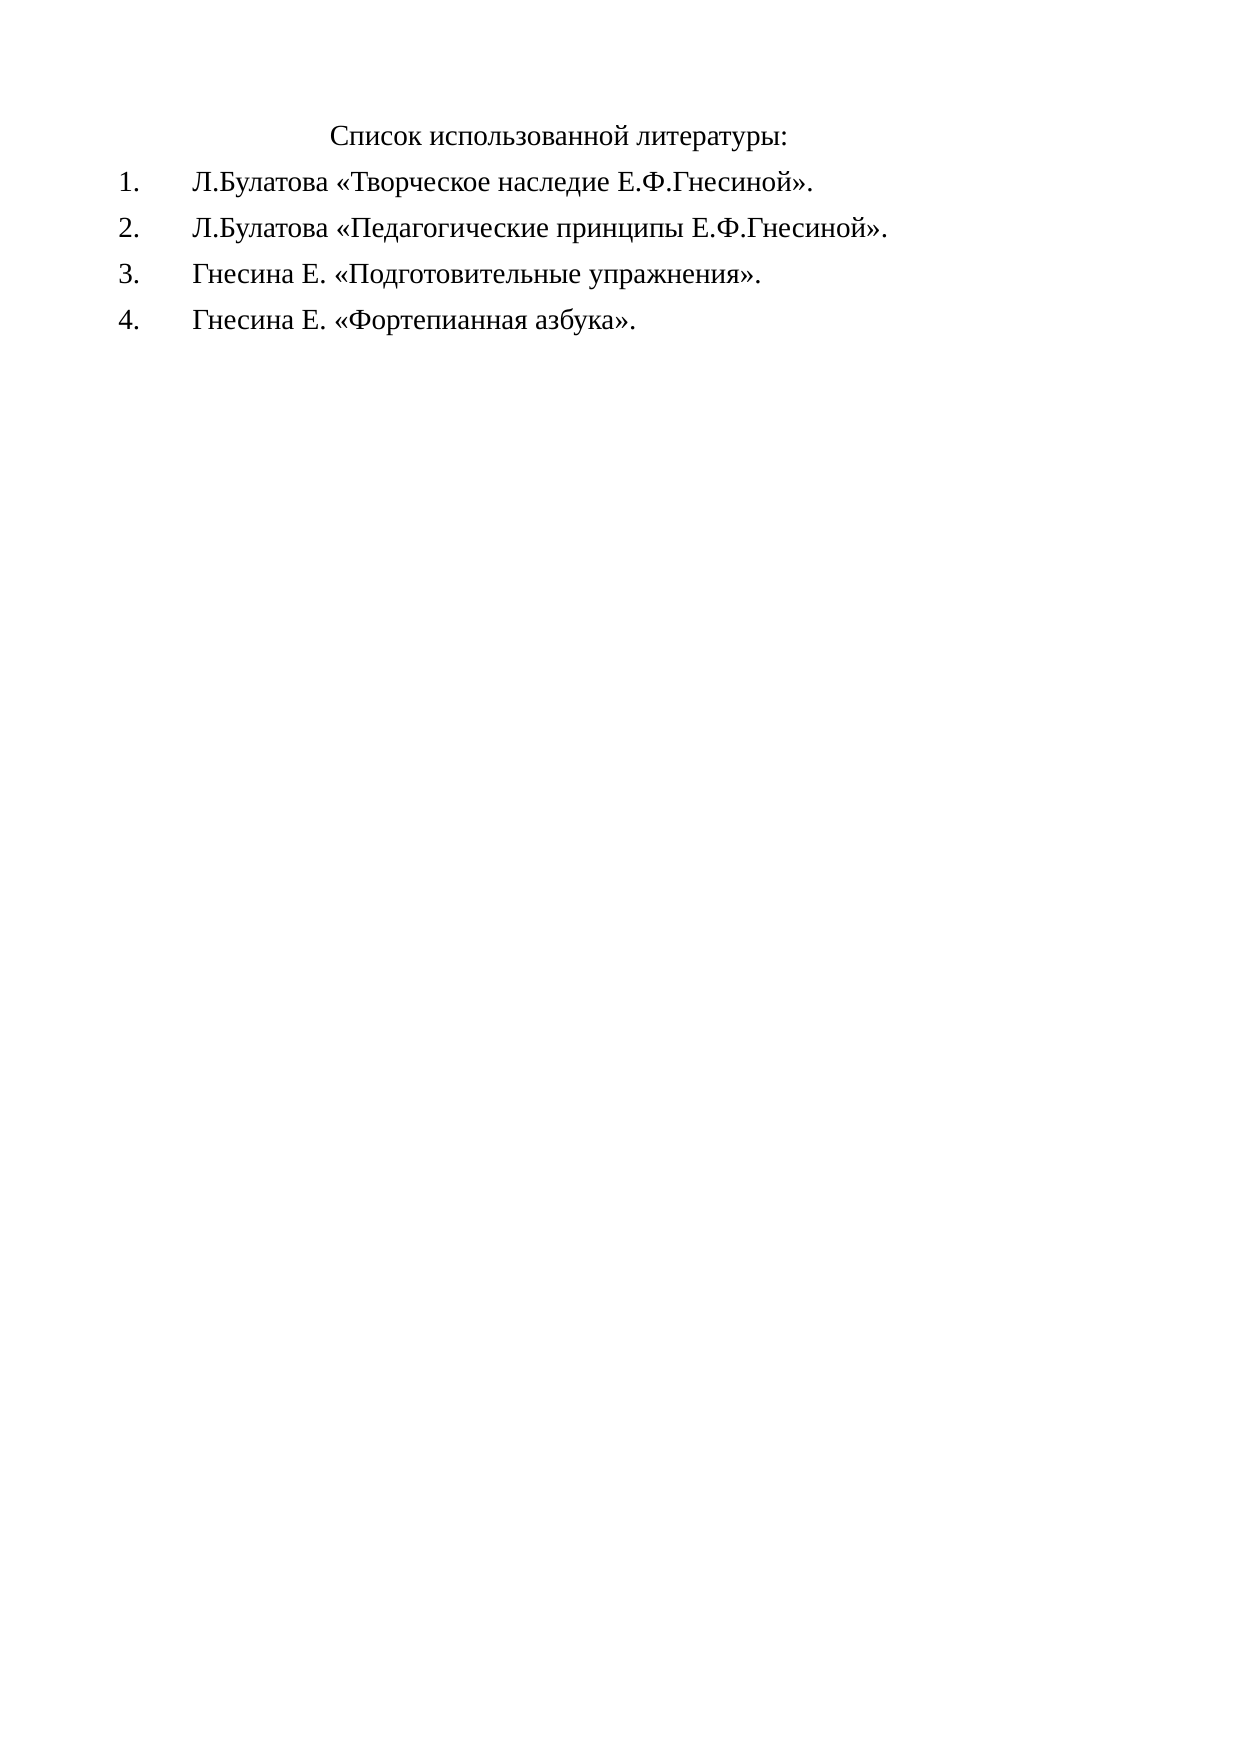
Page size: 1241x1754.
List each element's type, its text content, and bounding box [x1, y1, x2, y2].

list Л.Булатова «Творческое наследие Е.Ф.Гнесиной». [118, 164, 1122, 198]
list Гнесина Е. «Фортепианная азбука». [118, 302, 1122, 336]
list Гнесина Е. «Подготовительные упражнения». [118, 256, 1122, 290]
list Л.Булатова «Педагогические принципы Е.Ф.Гнесиной». [118, 210, 1122, 244]
text Список использованной литературы: [118, 118, 1122, 152]
